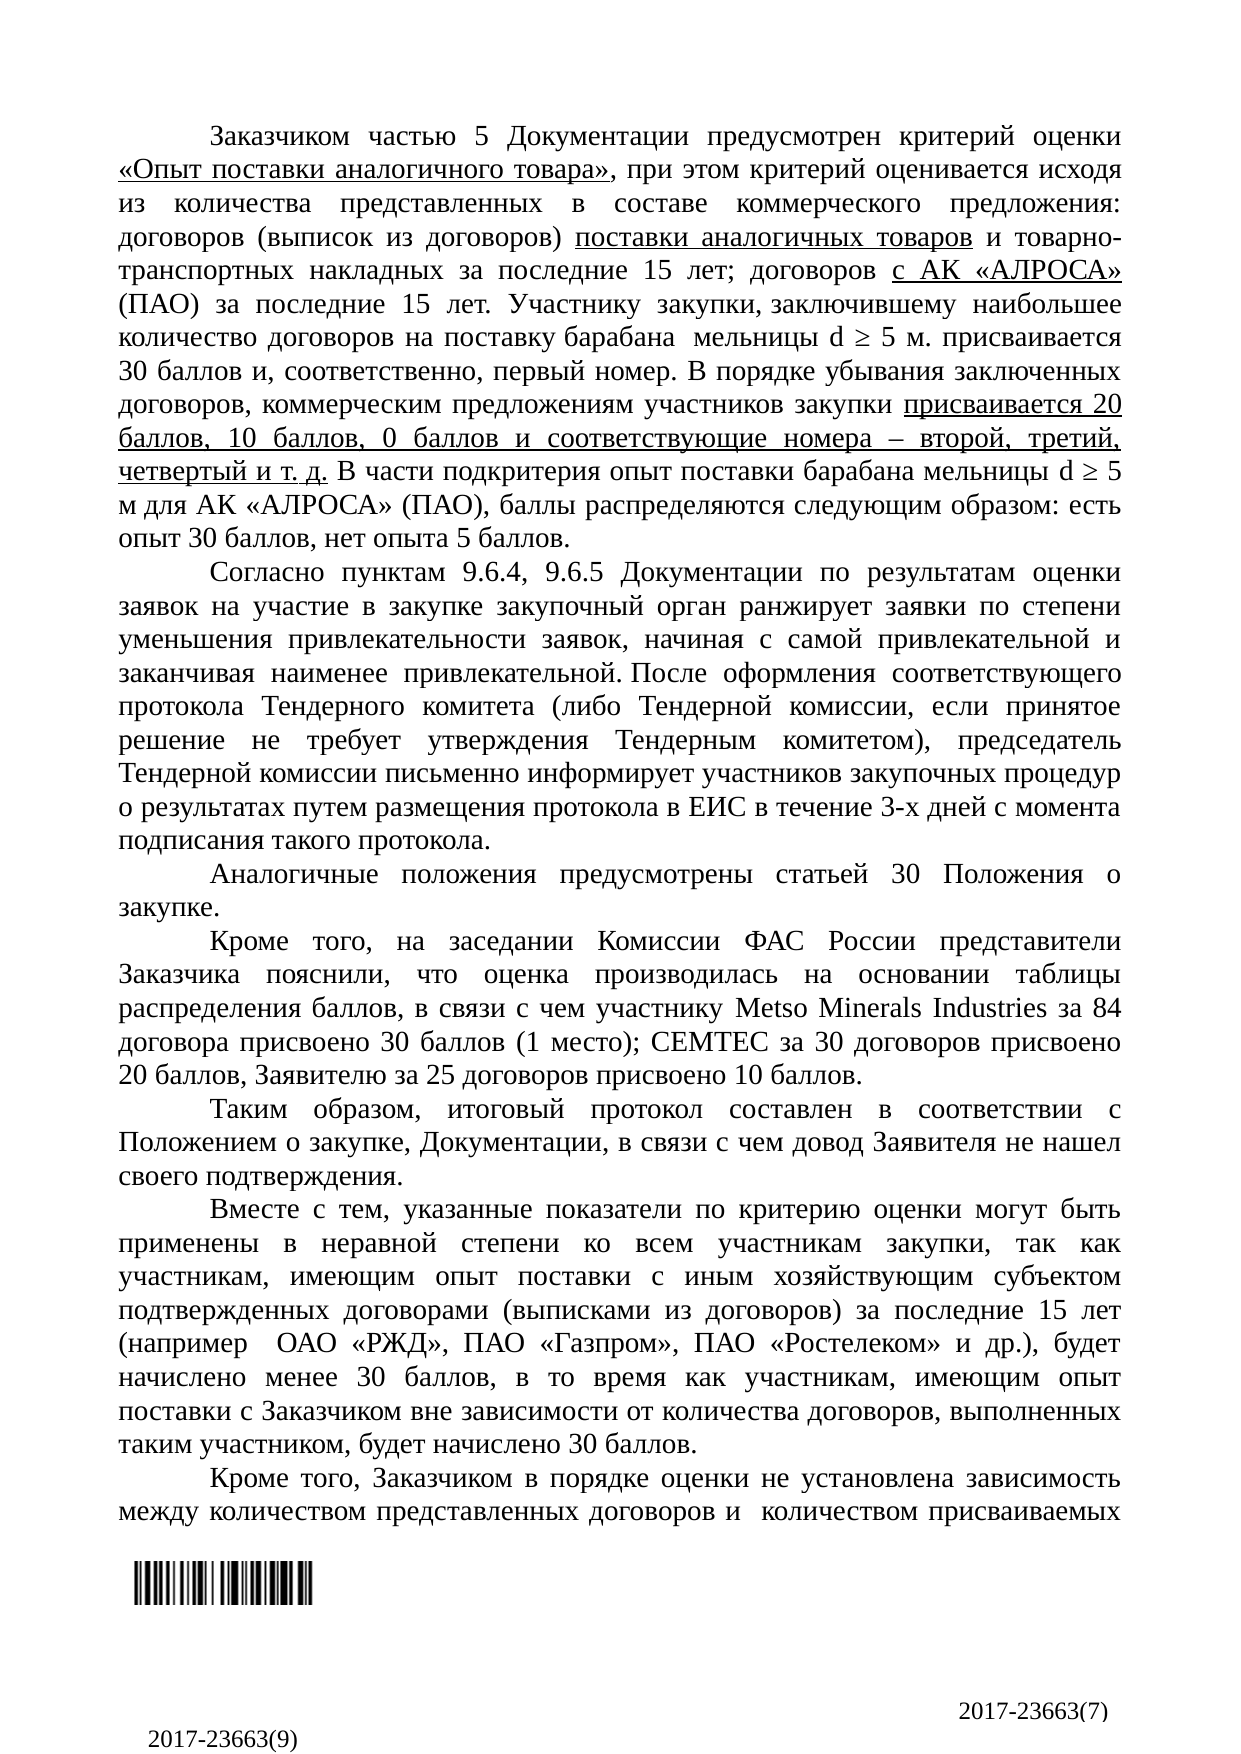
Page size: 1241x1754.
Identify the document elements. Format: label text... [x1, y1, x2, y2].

picture [119, 1561, 329, 1605]
text Аналогичные положения предусмотрены статьей 30 Положения о закупке. [118, 856, 1122, 923]
text Кроме того, Заказчиком в порядке оценки не установлена зависимость между количеством представленных договоров и количеством присваиваемых [118, 1460, 1122, 1527]
text Заказчиком частью 5 Документации предусмотрен критерий оценки «Опыт поставки аналогичного товара», при этом критерий оценивается исходя из количества представленных в составе коммерческого предложения: договоров (выписок из договоров) поставки аналогичных товаров и товарно-транспортных накладных за последние 15 лет; договоров с АК «АЛРОСА» (ПАО) за последние 15 лет. Участнику закупки, заключившему наибольшее количество договоров на поставку барабана мельницы d ≥ 5 м. присваивается 30 баллов и, соответственно, первый номер. В порядке убывания заключенных договоров, коммерческим предложениям участников закупки присваивается 20 баллов, 10 баллов, 0 баллов и соответствующие номера – второй, третий, четвертый и т. д. В части подкритерия опыт поставки барабана мельницы d ≥ 5 м для АК «АЛРОСА» (ПАО), баллы распределяются следующим образом: есть опыт 30 баллов, нет опыта 5 баллов. [118, 118, 1122, 554]
text Кроме того, на заседании Комиссии ФАС России представители Заказчика пояснили, что оценка производилась на основании таблицы распределения баллов, в связи с чем участнику Mеtsо Minerals Industries за 84 договора присвоено 30 баллов (1 место); СЕМТЕС за 30 договоров присвоено 20 баллов, Заявителю за 25 договоров присвоено 10 баллов. [118, 923, 1122, 1091]
text Вместе с тем, указанные показатели по критерию оценки могут быть применены в неравной степени ко всем участникам закупки, так как участникам, имеющим опыт поставки с иным хозяйствующим субъектом подтвержденных договорами (выписками из договоров) за последние 15 лет (например ОАО «РЖД», ПАО «Газпром», ПАО «Ростелеком» и др.), будет начислено менее 30 баллов, в то время как участникам, имеющим опыт поставки с Заказчиком вне зависимости от количества договоров, выполненных таким участником, будет начислено 30 баллов. [118, 1191, 1122, 1460]
text Таким образом, итоговый протокол составлен в соответствии с Положением о закупке, Документации, в связи с чем довод Заявителя не нашел своего подтверждения. [118, 1091, 1122, 1191]
text Согласно пунктам 9.6.4, 9.6.5 Документации по результатам оценки заявок на участие в закупке закупочный орган ранжирует заявки по степени уменьшения привлекательности заявок, начиная с самой привлекательной и заканчивая наименее привлекательной. После оформления соответствующего протокола Тендерного комитета (либо Тендерной комиссии, если принятое решение не требует утверждения Тендерным комитетом), председатель Тендерной комиссии письменно информирует участников закупочных процедур о результатах путем размещения протокола в ЕИС в течение 3-х дней с момента подписания такого протокола. [118, 554, 1122, 856]
